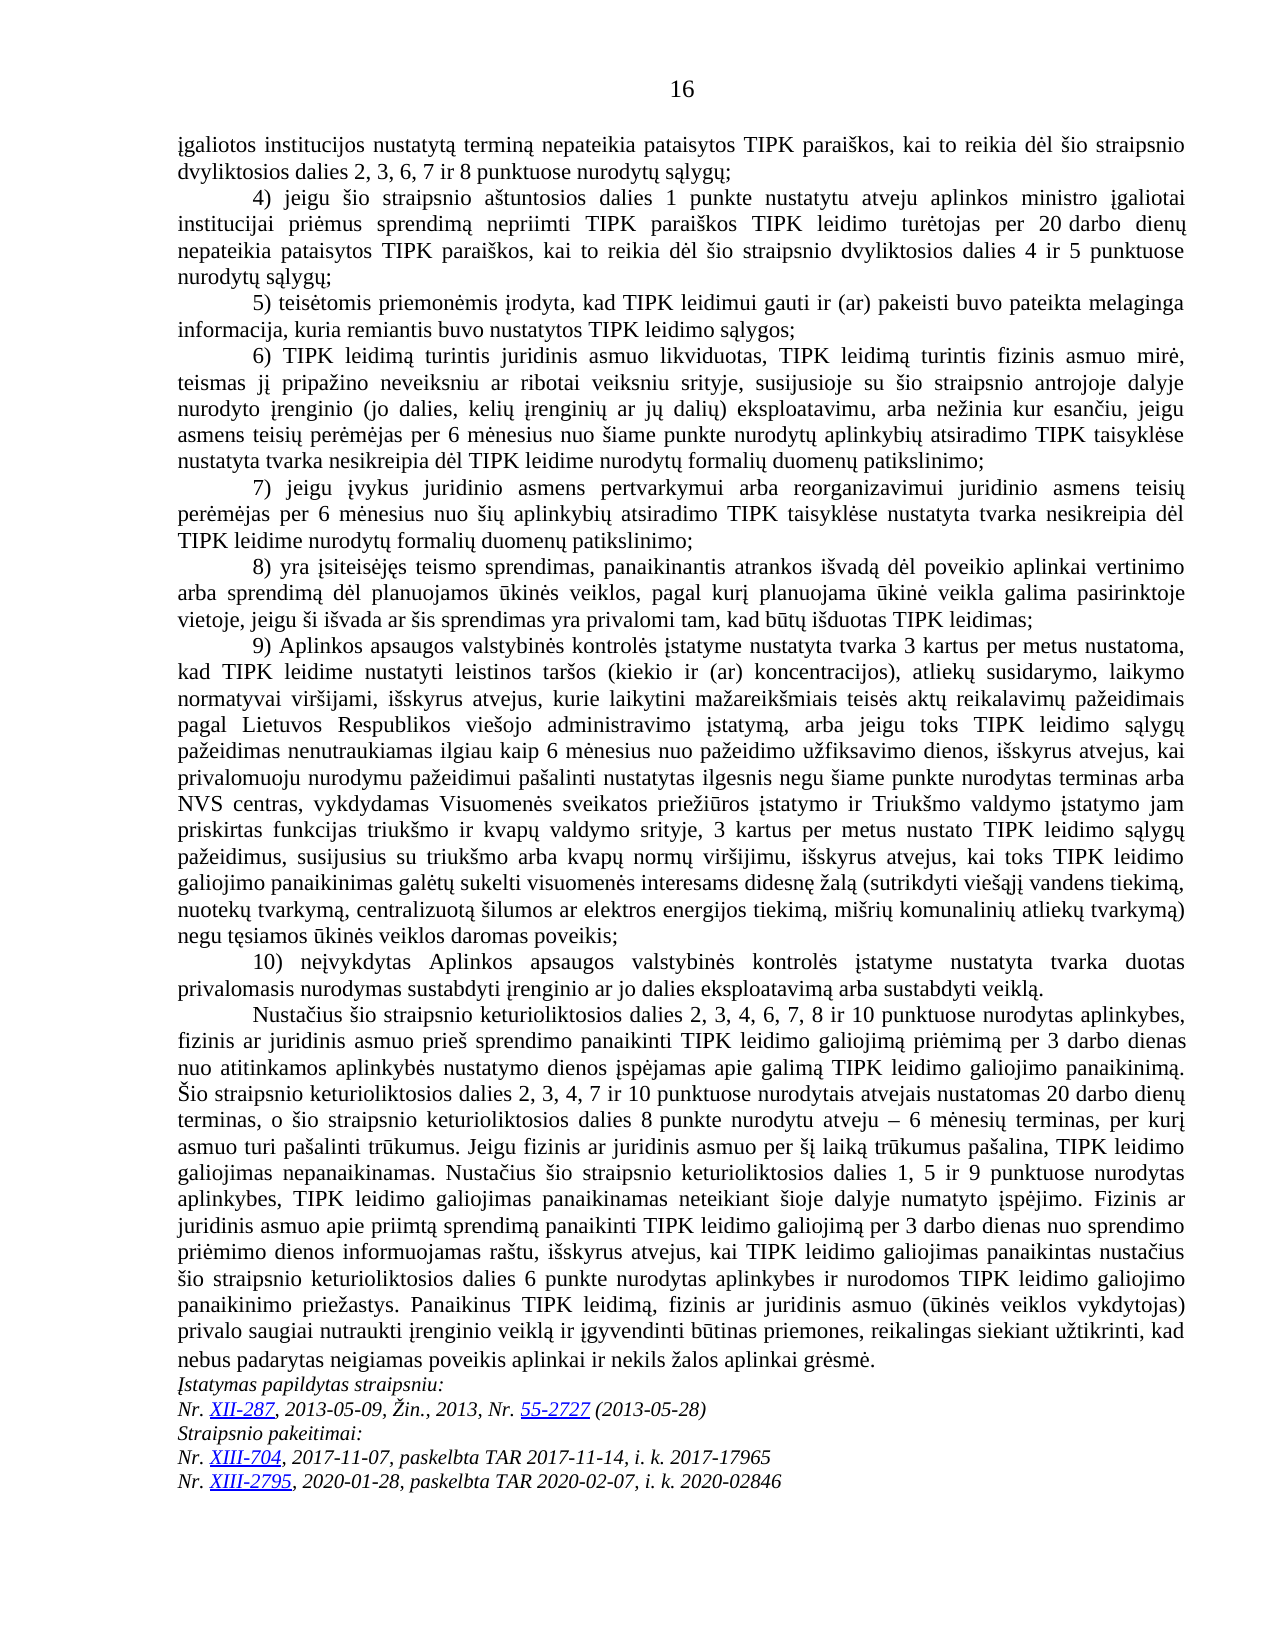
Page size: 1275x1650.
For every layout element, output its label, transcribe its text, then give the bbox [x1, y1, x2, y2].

text Nustačius šio straipsnio keturioliktosios dalies 2, 3, 4, 6, 7, 8 ir 10 punktuose nurodytas aplinkybes, fizinis ar juridinis asmuo prieš sprendimo panaikinti TIPK leidimo galiojimą priėmimą per 3 darbo dienas nuo atitinkamos aplinkybės nustatymo dienos įspėjamas apie galimą TIPK leidimo galiojimo panaikinimą. Šio straipsnio keturioliktosios dalies 2, 3, 4, 7 ir 10 punktuose nurodytais atvejais nustatomas 20 darbo dienų terminas, o šio straipsnio keturioliktosios dalies 8 punkte nurodytu atveju – 6 mėnesių terminas, per kurį asmuo turi pašalinti trūkumus. Jeigu fizinis ar juridinis asmuo per šį laiką trūkumus pašalina, TIPK leidimo galiojimas nepanaikinamas. Nustačius šio straipsnio keturioliktosios dalies 1, 5 ir 9 punktuose nurodytas aplinkybes, TIPK leidimo galiojimas panaikinamas neteikiant šioje dalyje numatyto įspėjimo. Fizinis ar juridinis asmuo apie priimtą sprendimą panaikinti TIPK leidimo galiojimą per 3 darbo dienas nuo sprendimo priėmimo dienos informuojamas raštu, išskyrus atvejus, kai TIPK leidimo galiojimas panaikintas nustačius šio straipsnio keturioliktosios dalies 6 punkte nurodytas aplinkybes ir nurodomos TIPK leidimo galiojimo panaikinimo priežastys. Panaikinus TIPK leidimą, fizinis ar juridinis asmuo (ūkinės veiklos vykdytojas) privalo saugiai nutraukti įrenginio veiklą ir įgyvendinti būtinas priemones, reikalingas siekiant užtikrinti, kad nebus padarytas neigiamas poveikis aplinkai ir nekils žalos aplinkai grėsmė. [177, 1001, 1186, 1372]
text Įstatymas papildytas straipsniu: [177, 1372, 1186, 1396]
text 9) Aplinkos apsaugos valstybinės kontrolės įstatyme nustatyta tvarka 3 kartus per metus nustatoma, kad TIPK leidime nustatyti leistinos taršos (kiekio ir (ar) koncentracijos), atliekų susidarymo, laikymo normatyvai viršijami, išskyrus atvejus, kurie laikytini mažareikšmiais teisės aktų reikalavimų pažeidimais pagal Lietuvos Respublikos viešojo administravimo įstatymą, arba jeigu toks TIPK leidimo sąlygų pažeidimas nenutraukiamas ilgiau kaip 6 mėnesius nuo pažeidimo užfiksavimo dienos, išskyrus atvejus, kai privalomuoju nurodymu pažeidimui pašalinti nustatytas ilgesnis negu šiame punkte nurodytas terminas arba NVS centras, vykdydamas Visuomenės sveikatos priežiūros įstatymo ir Triukšmo valdymo įstatymo jam priskirtas funkcijas triukšmo ir kvapų valdymo srityje, 3 kartus per metus nustato TIPK leidimo sąlygų pažeidimus, susijusius su triukšmo arba kvapų normų viršijimu, išskyrus atvejus, kai toks TIPK leidimo galiojimo panaikinimas galėtų sukelti visuomenės interesams didesnę žalą (sutrikdyti viešąjį vandens tiekimą, nuotekų tvarkymą, centralizuotą šilumos ar elektros energijos tiekimą, mišrių komunalinių atliekų tvarkymą) negu tęsiamos ūkinės veiklos daromas poveikis; [177, 632, 1186, 948]
text įgaliotos institucijos nustatytą terminą nepateikia pataisytos TIPK paraiškos, kai to reikia dėl šio straipsnio dvyliktosios dalies 2, 3, 6, 7 ir 8 punktuose nurodytų sąlygų; [177, 131, 1186, 184]
text Straipsnio pakeitimai: [177, 1421, 1186, 1444]
text 6) TIPK leidimą turintis juridinis asmuo likviduotas, TIPK leidimą turintis fizinis asmuo mirė, teismas jį pripažino neveiksniu ar ribotai veiksniu srityje, susijusioje su šio straipsnio antrojoje dalyje nurodyto įrenginio (jo dalies, kelių įrenginių ar jų dalių) eksploatavimu, arba nežinia kur esančiu, jeigu asmens teisių perėmėjas per 6 mėnesius nuo šiame punkte nurodytų aplinkybių atsiradimo TIPK taisyklėse nustatyta tvarka nesikreipia dėl TIPK leidime nurodytų formalių duomenų patikslinimo; [177, 342, 1186, 474]
text 4) jeigu šio straipsnio aštuntosios dalies 1 punkte nustatytu atveju aplinkos ministro įgaliotai institucijai priėmus sprendimą nepriimti TIPK paraiškos TIPK leidimo turėtojas per 20 darbo dienų nepateikia pataisytos TIPK paraiškos, kai to reikia dėl šio straipsnio dvyliktosios dalies 4 ir 5 punktuose nurodytų sąlygų; [177, 184, 1186, 289]
text Nr. XIII-704, 2017-11-07, paskelbta TAR 2017-11-14, i. k. 2017-17965 [177, 1444, 1186, 1469]
text 8) yra įsiteisėjęs teismo sprendimas, panaikinantis atrankos išvadą dėl poveikio aplinkai vertinimo arba sprendimą dėl planuojamos ūkinės veiklos, pagal kurį planuojama ūkinė veikla galima pasirinktoje vietoje, jeigu ši išvada ar šis sprendimas yra privalomi tam, kad būtų išduotas TIPK leidimas; [177, 553, 1186, 632]
text 7) jeigu įvykus juridinio asmens pertvarkymui arba reorganizavimui juridinio asmens teisių perėmėjas per 6 mėnesius nuo šių aplinkybių atsiradimo TIPK taisyklėse nustatyta tvarka nesikreipia dėl TIPK leidime nurodytų formalių duomenų patikslinimo; [177, 474, 1186, 553]
text 10) neįvykdytas Aplinkos apsaugos valstybinės kontrolės įstatyme nustatyta tvarka duotas privalomasis nurodymas sustabdyti įrenginio ar jo dalies eksploatavimą arba sustabdyti veiklą. [177, 948, 1186, 1001]
text 5) teisėtomis priemonėmis įrodyta, kad TIPK leidimui gauti ir (ar) pakeisti buvo pateikta melaginga informacija, kuria remiantis buvo nustatytos TIPK leidimo sąlygos; [177, 289, 1186, 342]
text Nr. XII-287, 2013-05-09, Žin., 2013, Nr. 55-2727 (2013-05-28) [177, 1396, 1186, 1421]
text Nr. XIII-2795, 2020-01-28, paskelbta TAR 2020-02-07, i. k. 2020-02846 [177, 1469, 1186, 1493]
